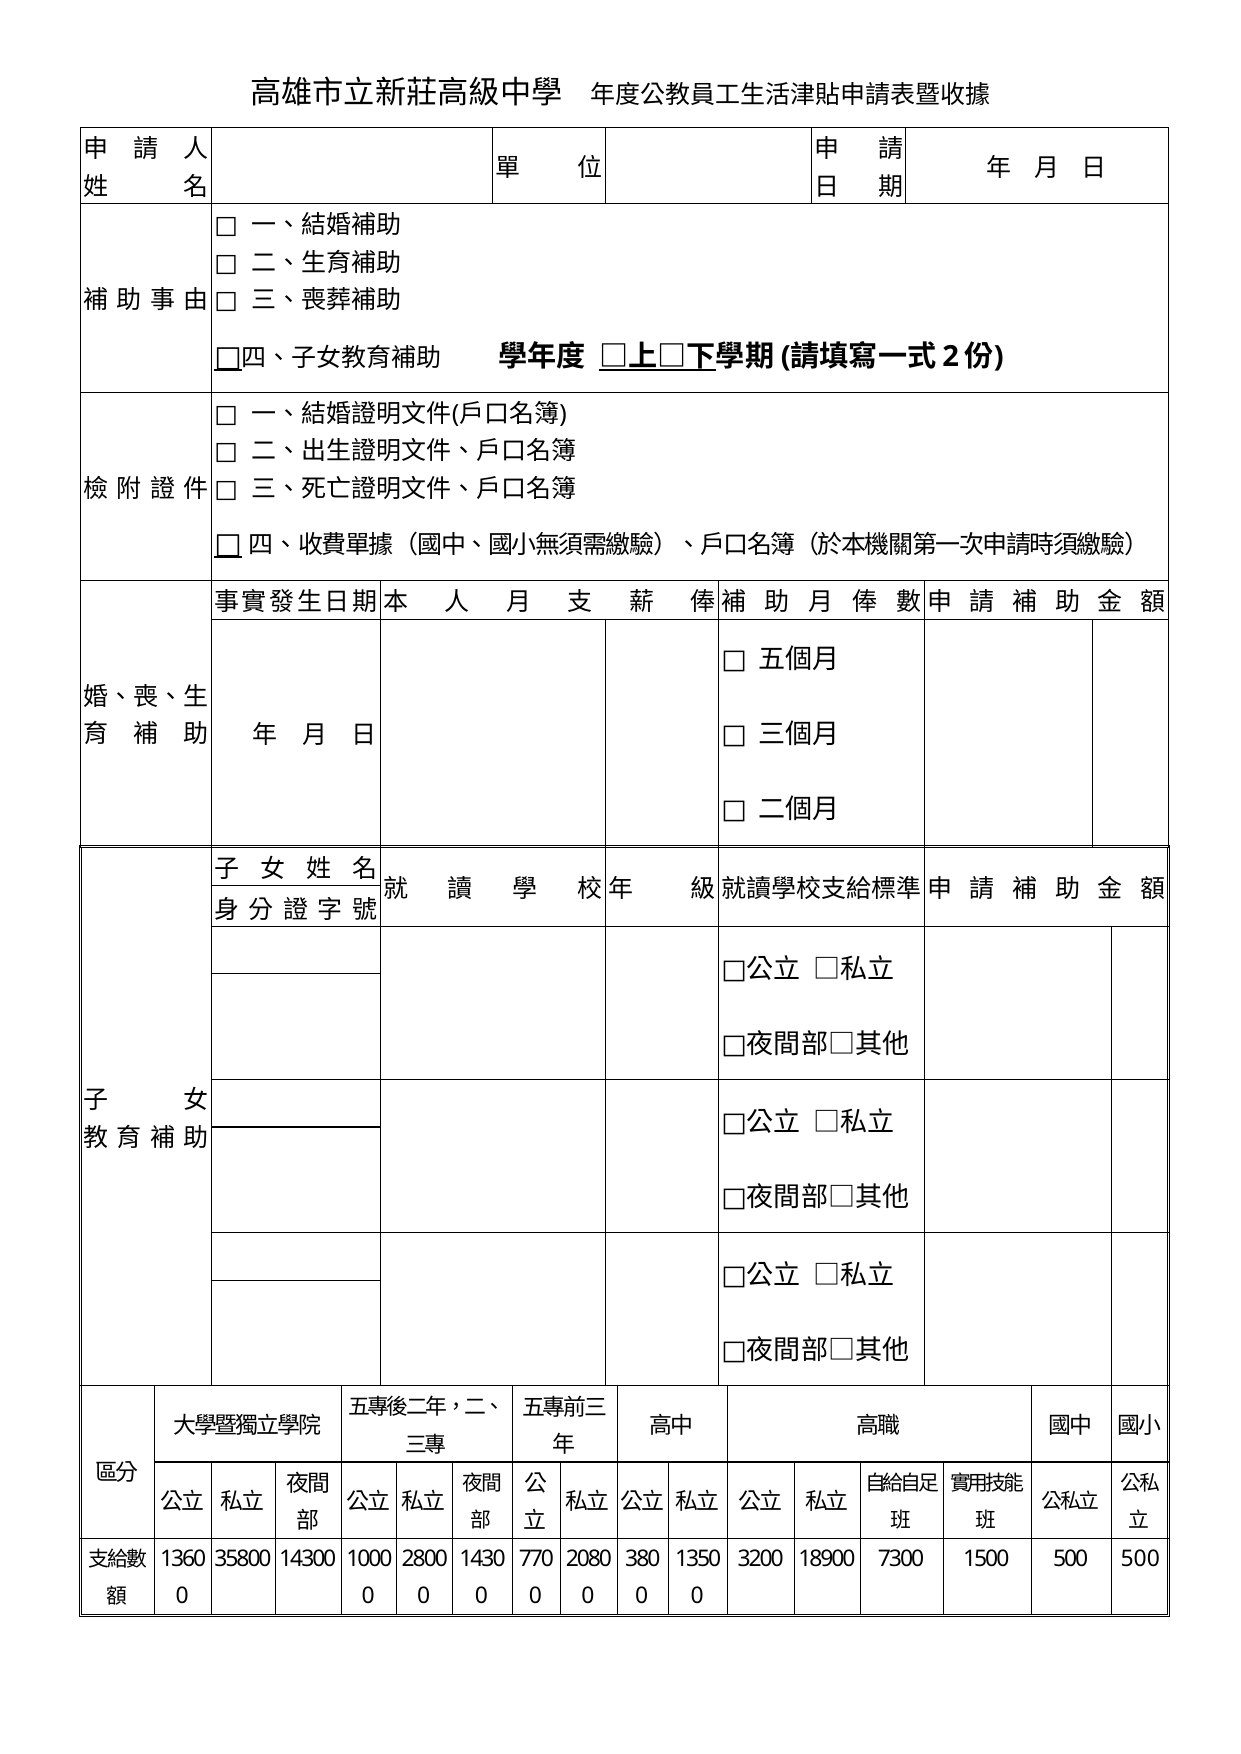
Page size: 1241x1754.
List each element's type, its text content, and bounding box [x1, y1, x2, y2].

table_cell 補助事由 [81, 204, 211, 392]
table_cell 身分證字號 [212, 886, 380, 926]
table_cell [212, 974, 380, 1079]
table_cell [212, 1080, 380, 1126]
table_cell 私立 [795, 1463, 860, 1537]
table_cell 事實發生日期 [212, 581, 380, 619]
table_cell [381, 1233, 605, 1385]
table_cell [1093, 620, 1168, 845]
table_cell 10000 [342, 1539, 396, 1613]
table_cell [212, 1128, 380, 1232]
table_cell 區分 [82, 1386, 154, 1537]
table_cell 公私立 [1032, 1463, 1111, 1537]
table_cell 申請補助金額 [925, 581, 1168, 619]
table_cell [606, 620, 718, 845]
table_cell 子女姓名 [212, 848, 380, 885]
table_cell 本人月支薪俸 [381, 581, 718, 619]
table_cell 高中 [618, 1386, 727, 1461]
table_cell 高職 [728, 1386, 1031, 1461]
table_cell [381, 1080, 605, 1232]
table_cell □公立 □私立 □夜間部□其他 [719, 927, 924, 1079]
table_cell 年級 [606, 848, 718, 926]
text 高雄市立新莊高級中學 年度公教員工生活津貼申請表暨收據 [118, 52, 1122, 127]
table_cell 3200 [728, 1539, 794, 1613]
table_cell [606, 1080, 718, 1232]
table_cell 1500 [944, 1539, 1031, 1613]
table_cell [606, 927, 718, 1079]
table_cell 就讀學校支給標準 [719, 848, 924, 926]
table_cell [1112, 1080, 1167, 1232]
table_cell 五個月 三個月 二個月 [719, 620, 924, 845]
table_cell [606, 1233, 718, 1385]
table_cell 一、結婚補助 二、生育補助 三、喪葬補助 □四、子女教育補助 學年度 □上□下學期 (請填寫一式2份) [212, 204, 1168, 392]
table_cell 實用技能班 [944, 1463, 1031, 1537]
table_cell [925, 1233, 1111, 1385]
table_cell 國小 [1112, 1386, 1167, 1461]
table_cell 私立 [669, 1463, 727, 1537]
table_cell 7700 [513, 1539, 560, 1613]
table_cell 私立 [397, 1463, 452, 1537]
table_cell 28000 [397, 1539, 452, 1613]
table_cell 私立 [561, 1463, 617, 1537]
table_cell [925, 927, 1111, 1079]
table_cell 自給自足班 [861, 1463, 943, 1537]
table_cell 支給數額 [82, 1539, 154, 1613]
table_header 單位 [493, 128, 605, 203]
table_cell [1112, 1233, 1167, 1385]
table_cell 夜間部 [453, 1463, 512, 1537]
table_cell 500 [1112, 1539, 1167, 1613]
table_cell 就讀學校 [381, 848, 605, 926]
table_cell 公立 [342, 1463, 396, 1537]
table_cell 子女 教育補助 [82, 848, 211, 1385]
table_cell 公立 [155, 1463, 211, 1537]
table_cell 補助月俸數 [719, 581, 924, 619]
table_cell [212, 927, 380, 973]
table_header 申請人 姓名 [81, 128, 211, 203]
table_cell 五專後二年，二、三專 [342, 1386, 512, 1461]
table_cell 14300 [276, 1539, 341, 1613]
table_cell 五專前三年 [513, 1386, 617, 1461]
table_cell 18900 [795, 1539, 860, 1613]
table_cell [212, 1281, 380, 1385]
table_cell 3800 [618, 1539, 668, 1613]
table_cell 夜間部 [276, 1463, 341, 1537]
table_cell [381, 620, 605, 845]
table_cell 13600 [155, 1539, 211, 1613]
table_header [606, 128, 811, 203]
table_cell [212, 1233, 380, 1279]
table_cell 公立 [728, 1463, 794, 1537]
table_cell [1112, 927, 1167, 1079]
table_cell 國中 [1032, 1386, 1111, 1461]
table_cell 申請補助金額 [925, 848, 1167, 926]
table_cell 35800 [212, 1539, 275, 1613]
table_cell □公立 □私立 □夜間部□其他 [719, 1080, 924, 1232]
table_cell [381, 927, 605, 1079]
table_header 年 月 日 [906, 128, 1168, 203]
table_cell 14300 [453, 1539, 512, 1613]
table_cell 20800 [561, 1539, 617, 1613]
table_cell 公立 [513, 1463, 560, 1537]
table_cell 13500 [669, 1539, 727, 1613]
table_cell 檢附證件 [81, 393, 211, 580]
table_cell 大學暨獨立學院 [155, 1386, 341, 1461]
table_cell 500 [1032, 1539, 1111, 1613]
table_cell 私立 [212, 1463, 275, 1537]
table_cell 年 月 日 [212, 620, 380, 845]
table_cell [925, 620, 1092, 845]
table_header [212, 128, 492, 203]
table_cell 婚、喪、生育補助 [81, 581, 211, 845]
table_cell [925, 1080, 1111, 1232]
table_cell 公立 [618, 1463, 668, 1537]
table_cell □公立 □私立 □夜間部□其他 [719, 1233, 924, 1385]
table_header 申請 日期 [812, 128, 905, 203]
table_cell 7300 [861, 1539, 943, 1613]
table_cell 公私立 [1112, 1463, 1167, 1537]
table_cell 一、結婚證明文件(戶口名簿) 二、出生證明文件、戶口名簿 三、死亡證明文件、戶口名簿 □ 四、收費單據（國中、國小無須需繳驗）、戶口名簿（於本機關第一次申請時須繳驗） [212, 393, 1168, 580]
